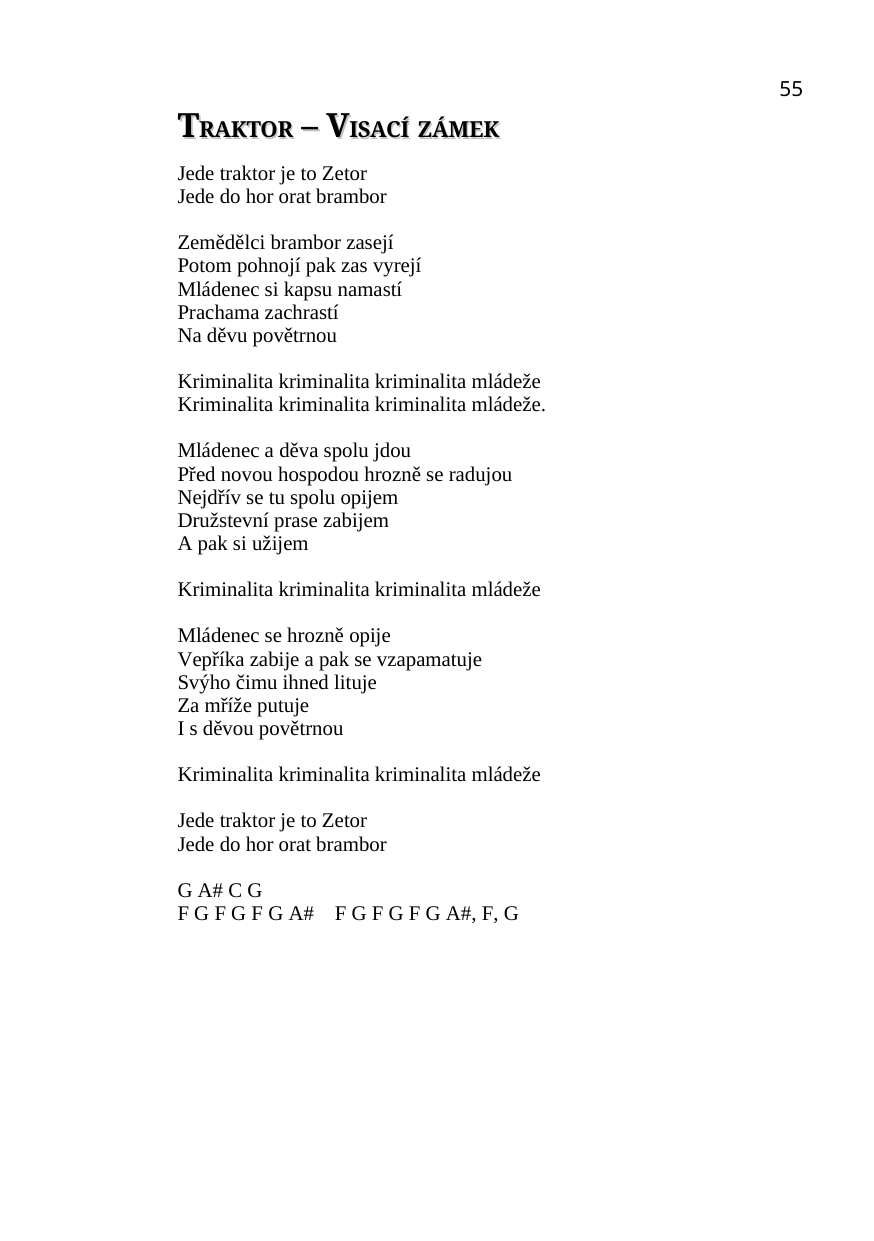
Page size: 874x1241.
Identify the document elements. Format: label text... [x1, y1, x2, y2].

text Jede traktor je to Zetor [177, 162, 803, 185]
text Družstevní prase zabijem [177, 509, 803, 532]
text F G F G F G A# F G F G F G A#, F, G [177, 902, 803, 925]
text Na děvu povětrnou [177, 324, 803, 347]
text Jede do hor orat brambor [177, 185, 803, 208]
text Před novou hospodou hrozně se radujou [177, 462, 803, 486]
text Kriminalita kriminalita kriminalita mládeže [177, 578, 803, 601]
text A pak si užijem [177, 532, 803, 555]
text Potom pohnojí pak zas vyrejí [177, 254, 803, 277]
text Kriminalita kriminalita kriminalita mládeže [177, 763, 803, 786]
text Za mříže putuje [177, 694, 803, 717]
text Nejdřív se tu spolu opijem [177, 486, 803, 509]
text I s děvou povětrnou [177, 717, 803, 740]
text Mládenec si kapsu namastí [177, 277, 803, 301]
text Zemědělci brambor zasejí [177, 231, 803, 254]
text Traktor – Visací zámek [177, 102, 803, 148]
text Jede do hor orat brambor [177, 832, 803, 856]
text Jede traktor je to Zetor [177, 809, 803, 832]
text Mládenec se hrozně opije [177, 624, 803, 647]
text G A# C G [177, 879, 803, 902]
text Kriminalita kriminalita kriminalita mládeže. [177, 393, 803, 416]
text Prachama zachrastí [177, 301, 803, 324]
text Kriminalita kriminalita kriminalita mládeže [177, 370, 803, 393]
text Vepříka zabije a pak se vzapamatuje [177, 647, 803, 671]
text Svýho čimu ihned lituje [177, 671, 803, 694]
text Mládenec a děva spolu jdou [177, 439, 803, 462]
